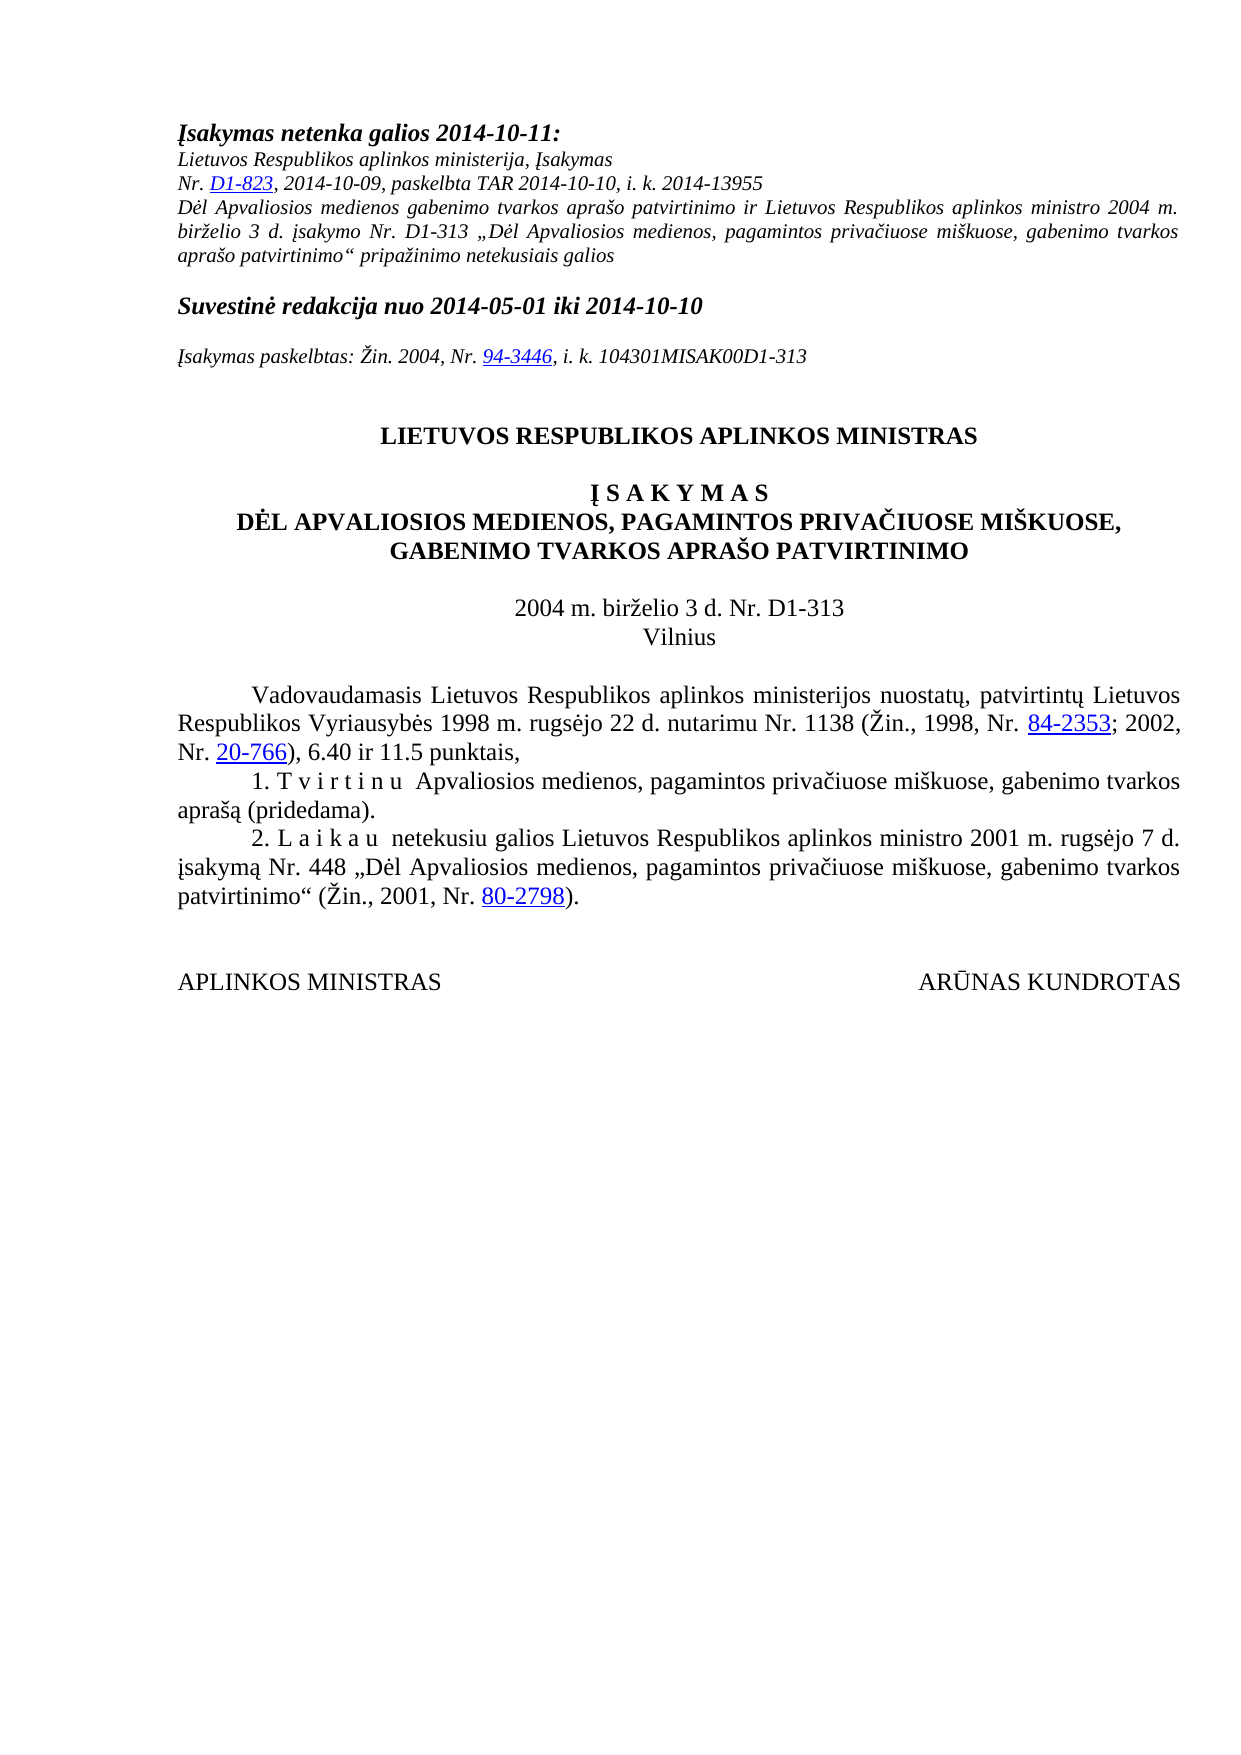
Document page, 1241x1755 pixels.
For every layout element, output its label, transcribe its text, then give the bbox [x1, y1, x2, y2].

text 1. Tvirtinu Apvaliosios medienos, pagamintos privačiuose miškuose, gabenimo tvarkos aprašą (pridedama). [177, 766, 1181, 823]
text 2004 m. birželio 3 d. Nr. D1-313 [177, 593, 1181, 622]
text Į S A K Y M A S [177, 478, 1181, 507]
text Nr. D1-823, 2014-10-09, paskelbta TAR 2014-10-10, i. k. 2014-13955 [177, 171, 1181, 195]
text Vilnius [177, 622, 1181, 651]
text 2. Laikau netekusiu galios Lietuvos Respublikos aplinkos ministro 2001 m. rugsėjo 7 d. įsakymą Nr. 448 „Dėl Apvaliosios medienos, pagamintos privačiuose miškuose, gabenimo tvarkos patvirtinimo“ (Žin., 2001, Nr. 80-2798). [177, 823, 1181, 910]
text LIETUVOS RESPUBLIKOS APLINKOS MINISTRAS [177, 421, 1181, 450]
text Lietuvos Respublikos aplinkos ministerija, Įsakymas [177, 147, 1181, 171]
text Dėl Apvaliosios medienos gabenimo tvarkos aprašo patvirtinimo ir Lietuvos Respublikos aplinkos ministro 2004 m. birželio 3 d. įsakymo Nr. D1-313 „Dėl Apvaliosios medienos, pagamintos privačiuose miškuose, gabenimo tvarkos aprašo patvirtinimo“ pripažinimo netekusiais galios [177, 195, 1181, 267]
text Įsakymas netenka galios 2014-10-11: [177, 118, 1181, 147]
text Vadovaudamasis Lietuvos Respublikos aplinkos ministerijos nuostatų, patvirtintų Lietuvos Respublikos Vyriausybės 1998 m. rugsėjo 22 d. nutarimu Nr. 1138 (Žin., 1998, Nr. 84-2353; 2002, Nr. 20-766), 6.40 ir 11.5 punktais, [177, 680, 1181, 766]
text Įsakymas paskelbtas: Žin. 2004, Nr. 94-3446, i. k. 104301MISAK00D1-313 [177, 344, 1181, 368]
text Suvestinė redakcija nuo 2014-05-01 iki 2014-10-10 [177, 291, 1181, 320]
text APLINKOS MINISTRAS ARŪNAS KUNDROTAS [177, 967, 1181, 996]
text DĖL APVALIOSIOS MEDIENOS, PAGAMINTOS PRIVAČIUOSE MIŠKUOSE, GABENIMO TVARKOS APRAŠO PATVIRTINIMO [177, 507, 1181, 565]
